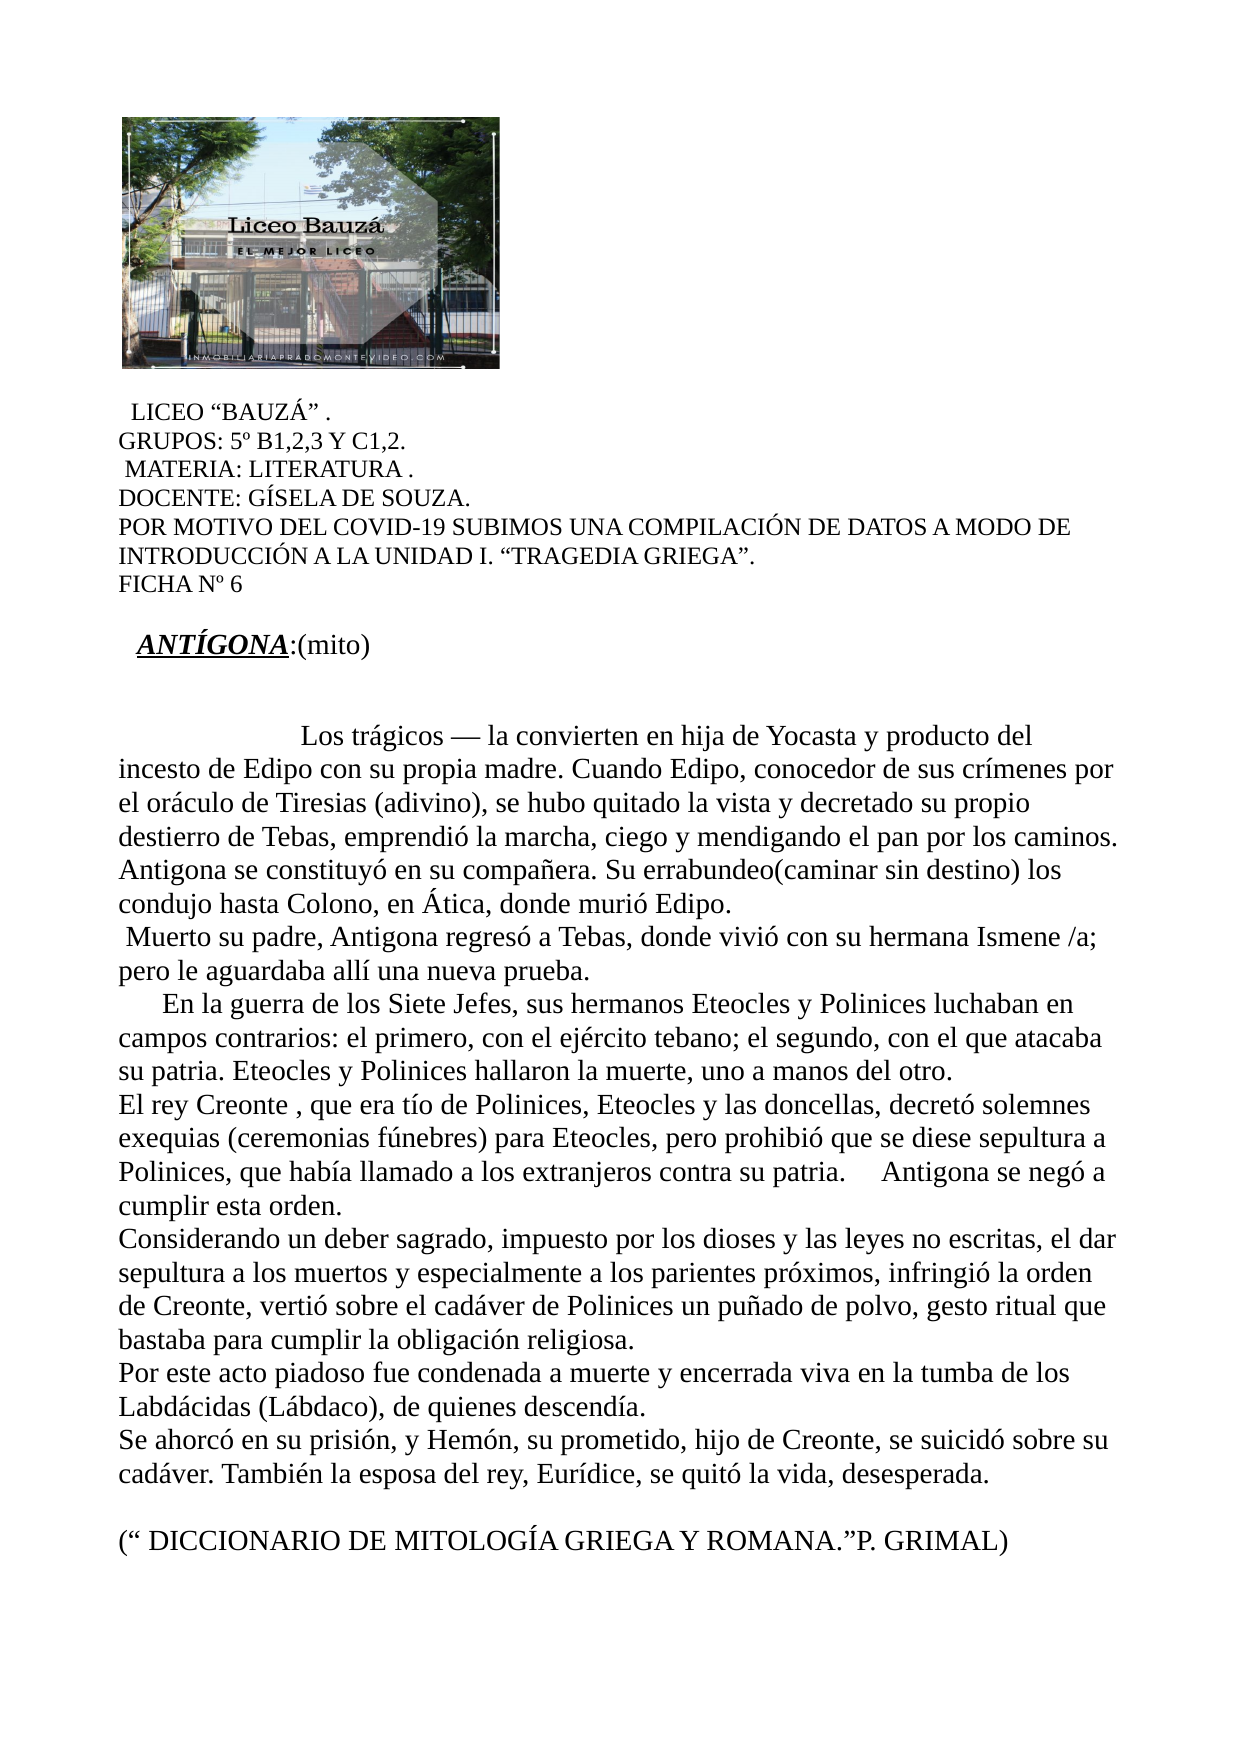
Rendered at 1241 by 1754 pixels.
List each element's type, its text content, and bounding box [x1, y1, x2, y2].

text LICEO “BAUZÁ” . [118, 397, 1122, 426]
picture [122, 117, 500, 369]
text Por este acto piadoso fue condenada a muerte y encerrada viva en la tumba de los Labdácidas (Lábdaco), de quienes descendía. [118, 1355, 1122, 1422]
text MATERIA: LITERATURA . [118, 454, 1122, 483]
text Se ahorcó en su prisión, y Hemón, su prometido, hijo de Creonte, se suicidó sobre su cadáver. También la esposa del rey, Eurídice, se quitó la vida, desesperada. [118, 1422, 1122, 1489]
text En la guerra de los Siete Jefes, sus hermanos Eteocles y Polinices luchaban en campos contrarios: el primero, con el ejército tebano; el segundo, con el que atacaba su patria. Eteocles y Polinices hallaron la muerte, uno a manos del otro. [118, 986, 1122, 1087]
text ANTÍGONA:(mito) [118, 627, 1122, 661]
text El rey Creonte , que era tío de Polinices, Eteocles y las doncellas, decretó solemnes exequias (ceremonias fúnebres) para Eteocles, pero prohibió que se diese sepultura a Polinices, que había llamado a los extranjeros contra su patria. Antigona se negó a cumplir esta orden. [118, 1087, 1122, 1221]
text FICHA Nº 6 [118, 569, 1122, 598]
text DOCENTE: GÍSELA DE SOUZA. [118, 483, 1122, 512]
text Muerto su padre, Antigona regresó a Tebas, donde vivió con su hermana Ismene /a; pero le aguardaba allí una nueva prueba. [118, 919, 1122, 986]
text GRUPOS: 5º B1,2,3 Y C1,2. [118, 426, 1122, 454]
text (“ DICCIONARIO DE MITOLOGÍA GRIEGA Y ROMANA.”P. GRIMAL) [118, 1523, 1122, 1557]
text Considerando un deber sagrado, impuesto por los dioses y las leyes no escritas, el dar sepultura a los muertos y especialmente a los parientes próximos, infringió la orden de Creonte, vertió sobre el cadáver de Polinices un puñado de polvo, gesto ritual que bastaba para cumplir la obligación religiosa. [118, 1221, 1122, 1355]
text POR MOTIVO DEL COVID-19 SUBIMOS UNA COMPILACIÓN DE DATOS A MODO DE INTRODUCCIÓN A LA UNIDAD I. “TRAGEDIA GRIEGA”. [118, 512, 1122, 569]
text Los trágicos — la convierten en hija de Yocasta y producto del incesto de Edipo con su propia madre. Cuando Edipo, conocedor de sus crímenes por el oráculo de Tiresias (adivino), se hubo quitado la vista y decretado su propio destierro de Tebas, emprendió la marcha, ciego y mendigando el pan por los caminos. Antigona se constituyó en su compañera. Su errabundeo(caminar sin destino) los condujo hasta Colono, en Ática, donde murió Edipo. [118, 718, 1122, 919]
